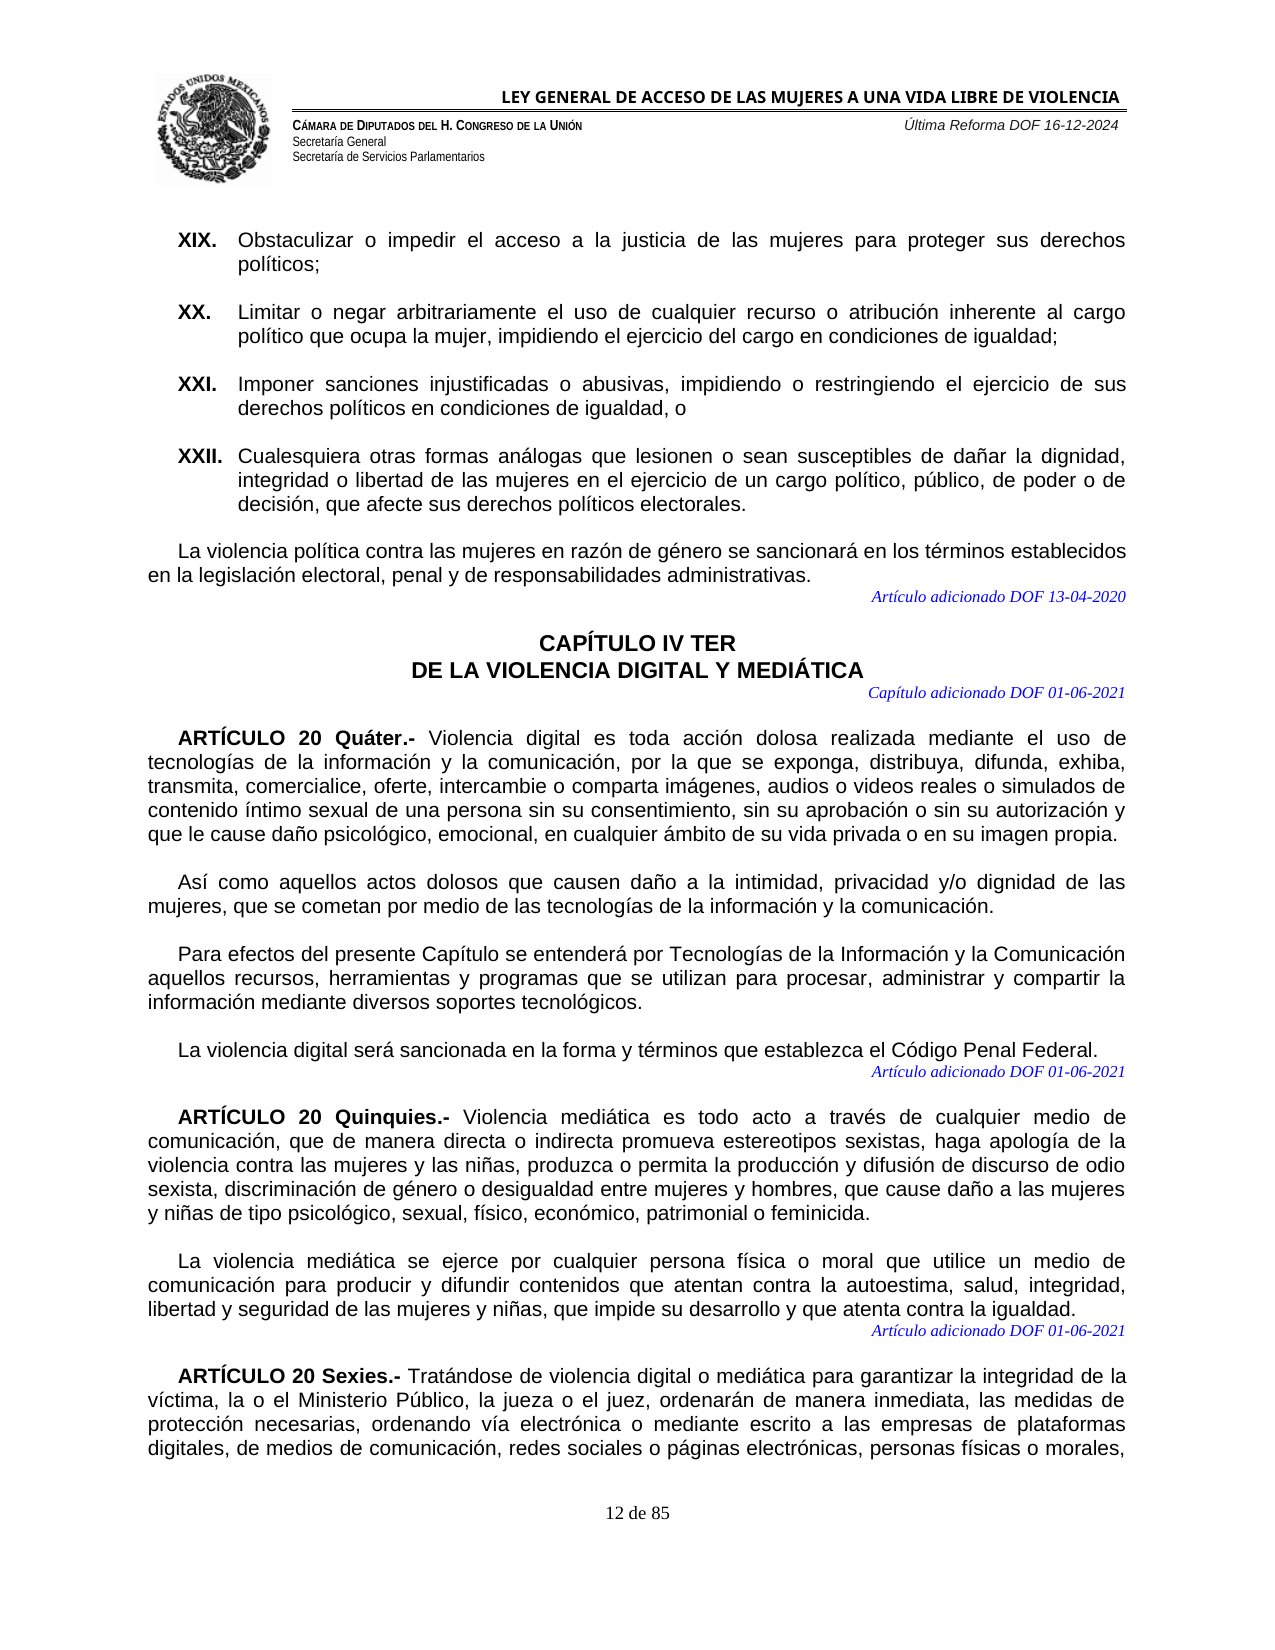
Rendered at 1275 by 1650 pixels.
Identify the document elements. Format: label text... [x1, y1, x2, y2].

text Así como aquellos actos dolosos que causen daño a la intimidad, privacidad y/o dignidad de las mujeres, que se cometan por medio de las tecnologías de la información y la comunicación. [148, 870, 1127, 918]
text Artículo adicionado DOF 01-06-2021 [148, 1320, 1127, 1339]
text ARTÍCULO 20 Quáter.- Violencia digital es toda acción dolosa realizada mediante el uso de tecnologías de la información y la comunicación, por la que se exponga, distribuya, difunda, exhiba, transmita, comercialice, oferte, intercambie o comparta imágenes, audios o videos reales o simulados de contenido íntimo sexual de una persona sin su consentimiento, sin su aprobación o sin su autorización y que le cause daño psicológico, emocional, en cualquier ámbito de su vida privada o en su imagen propia. [148, 726, 1127, 846]
text XXI. Imponer sanciones injustificadas o abusivas, impidiendo o restringiendo el ejercicio de sus derechos políticos en condiciones de igualdad, o [178, 372, 1127, 419]
text La violencia mediática se ejerce por cualquier persona física o moral que utilice un medio de comunicación para producir y difundir contenidos que atentan contra la autoestima, salud, integridad, libertad y seguridad de las mujeres y niñas, que impide su desarrollo y que atenta contra la igualdad. [148, 1248, 1127, 1320]
text XXII. Cualesquiera otras formas análogas que lesionen o sean susceptibles de dañar la dignidad, integridad o libertad de las mujeres en el ejercicio de un cargo político, público, de poder o de decisión, que afecte sus derechos políticos electorales. [178, 443, 1127, 515]
text Para efectos del presente Capítulo se entenderá por Tecnologías de la Información y la Comunicación aquellos recursos, herramientas y programas que se utilizan para procesar, administrar y compartir la información mediante diversos soportes tecnológicos. [148, 942, 1127, 1014]
text Artículo adicionado DOF 13-04-2020 [148, 587, 1127, 606]
text XX. Limitar o negar arbitrariamente el uso de cualquier recurso o atribución inherente al cargo político que ocupa la mujer, impidiendo el ejercicio del cargo en condiciones de igualdad; [178, 300, 1127, 348]
text Capítulo adicionado DOF 01-06-2021 [148, 683, 1127, 702]
text ARTÍCULO 20 Quinquies.- Violencia mediática es todo acto a través de cualquier medio de comunicación, que de manera directa o indirecta promueva estereotipos sexistas, haga apología de la violencia contra las mujeres y las niñas, produzca o permita la producción y difusión de discurso de odio sexista, discriminación de género o desigualdad entre mujeres y hombres, que cause daño a las mujeres y niñas de tipo psicológico, sexual, físico, económico, patrimonial o feminicida. [148, 1105, 1127, 1224]
text XIX. Obstaculizar o impedir el acceso a la justicia de las mujeres para proteger sus derechos políticos; [178, 228, 1127, 276]
text ARTÍCULO 20 Sexies.- Tratándose de violencia digital o mediática para garantizar la integridad de la víctima, la o el Ministerio Público, la jueza o el juez, ordenarán de manera inmediata, las medidas de protección necesarias, ordenando vía electrónica o mediante escrito a las empresas de plataformas digitales, de medios de comunicación, redes sociales o páginas electrónicas, personas físicas o morales, [148, 1363, 1127, 1459]
text La violencia política contra las mujeres en razón de género se sancionará en los términos establecidos en la legislación electoral, penal y de responsabilidades administrativas. [148, 539, 1127, 587]
text CAPÍTULO IV TER [148, 630, 1127, 657]
text DE LA VIOLENCIA DIGITAL Y MEDIÁTICA [148, 657, 1127, 683]
text La violencia digital será sancionada en la forma y términos que establezca el Código Penal Federal. [148, 1038, 1127, 1062]
text Artículo adicionado DOF 01-06-2021 [148, 1062, 1127, 1081]
